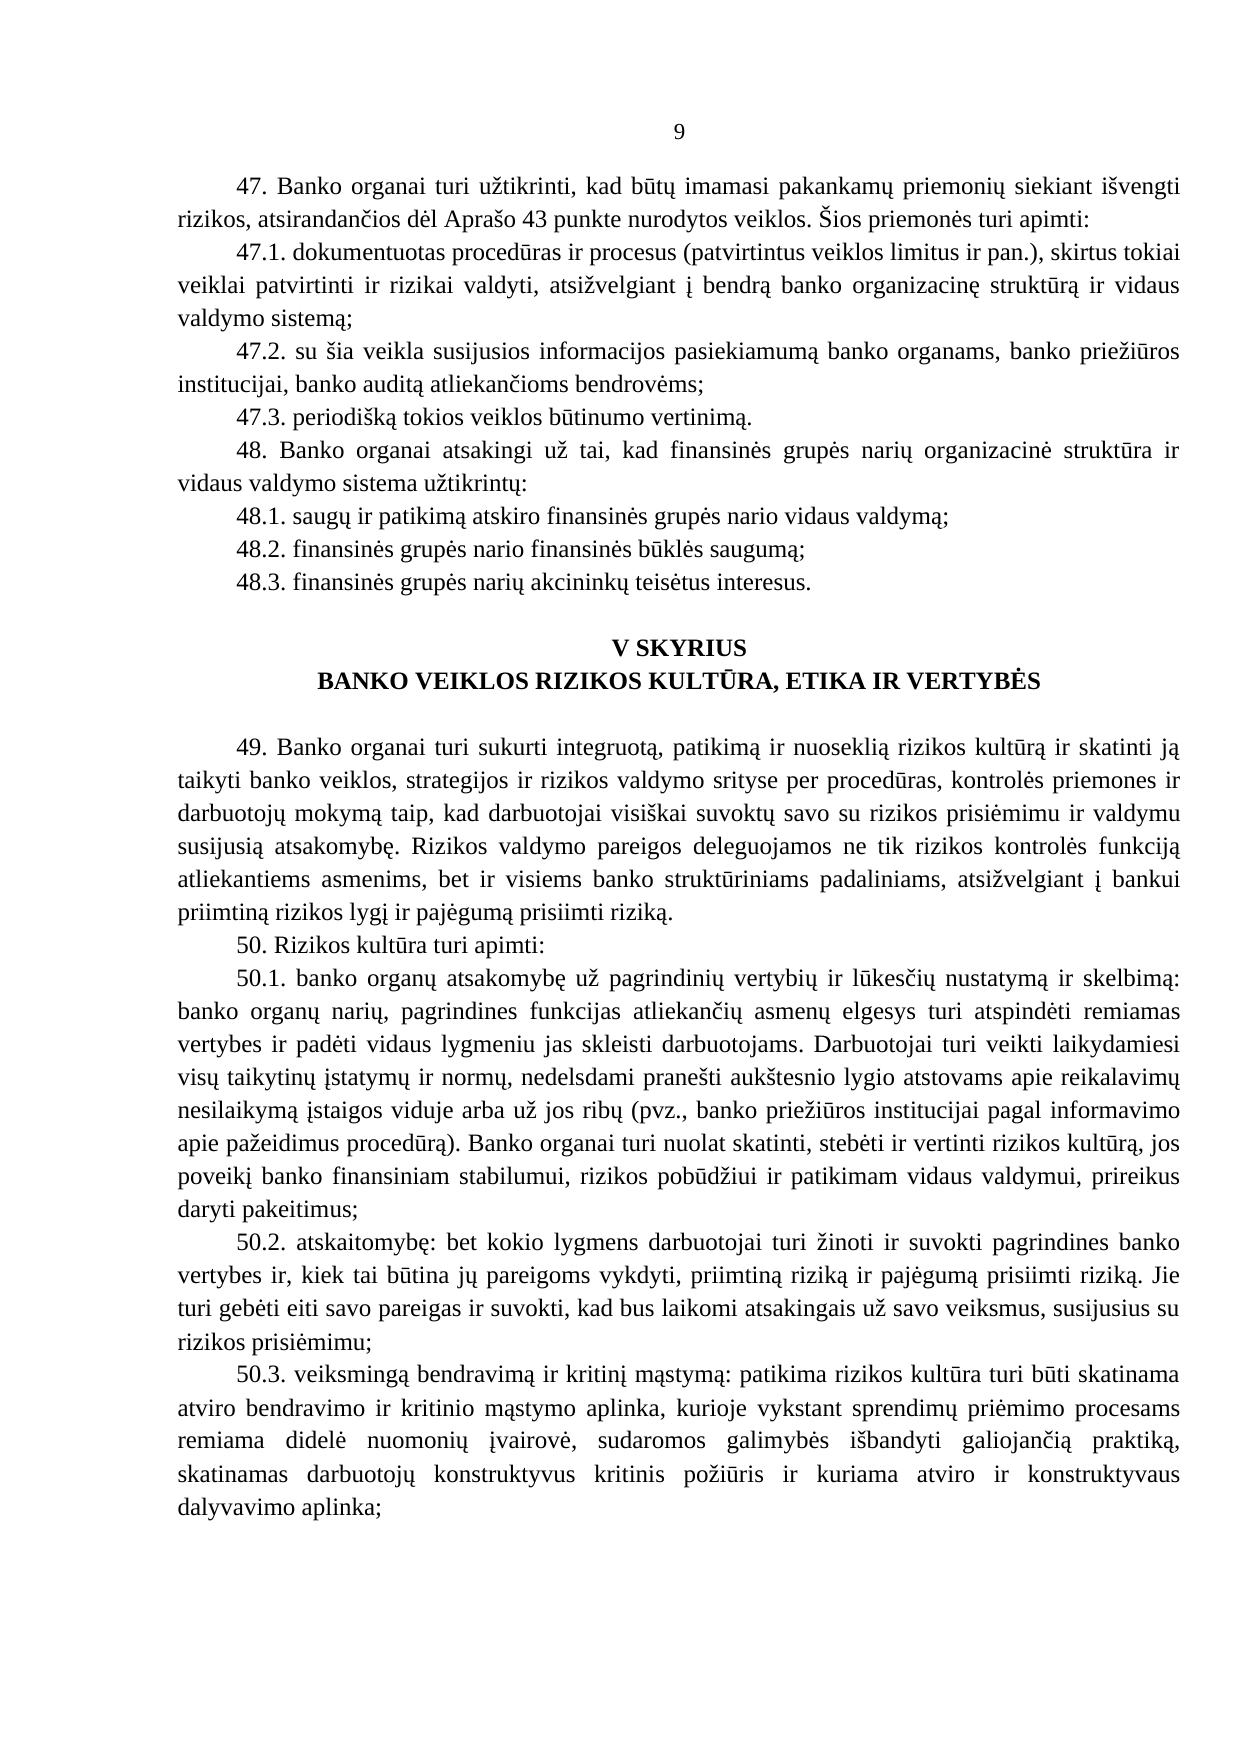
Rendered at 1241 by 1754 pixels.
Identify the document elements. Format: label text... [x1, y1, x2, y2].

text 47.2. su šia veikla susijusios informacijos pasiekiamumą banko organams, banko priežiūros institucijai, banko auditą atliekančioms bendrovėms; [177, 336, 1181, 398]
text V SKYRIUS [177, 633, 1181, 662]
text 48.3. finansinės grupės narių akcininkų teisėtus interesus. [177, 567, 1181, 596]
text 50.3. veiksmingą bendravimą ir kritinį mąstymą: patikima rizikos kultūra turi būti skatinama atviro bendravimo ir kritinio mąstymo aplinka, kurioje vykstant sprendimų priėmimo procesams remiama didelė nuomonių įvairovė, sudaromos galimybės išbandyti galiojančią praktiką, skatinamas darbuotojų konstruktyvus kritinis požiūris ir kuriama atviro ir konstruktyvaus dalyvavimo aplinka; [177, 1359, 1181, 1520]
text 48.2. finansinės grupės nario finansinės būklės saugumą; [177, 534, 1181, 563]
text 48. Banko organai atsakingi už tai, kad finansinės grupės narių organizacinė struktūra ir vidaus valdymo sistema užtikrintų: [177, 435, 1181, 497]
text 47.1. dokumentuotas procedūras ir procesus (patvirtintus veiklos limitus ir pan.), skirtus tokiai veiklai patvirtinti ir rizikai valdyti, atsižvelgiant į bendrą banko organizacinę struktūrą ir vidaus valdymo sistemą; [177, 237, 1181, 332]
text 50. Rizikos kultūra turi apimti: [177, 930, 1181, 959]
text 49. Banko organai turi sukurti integruotą, patikimą ir nuoseklią rizikos kultūrą ir skatinti ją taikyti banko veiklos, strategijos ir rizikos valdymo srityse per procedūras, kontrolės priemones ir darbuotojų mokymą taip, kad darbuotojai visiškai suvoktų savo su rizikos prisiėmimu ir valdymu susijusią atsakomybę. Rizikos valdymo pareigos deleguojamos ne tik rizikos kontrolės funkciją atliekantiems asmenims, bet ir visiems banko struktūriniams padaliniams, atsižvelgiant į bankui priimtiną rizikos lygį ir pajėgumą prisiimti riziką. [177, 732, 1181, 926]
text 50.2. atskaitomybę: bet kokio lygmens darbuotojai turi žinoti ir suvokti pagrindines banko vertybes ir, kiek tai būtina jų pareigoms vykdyti, priimtiną riziką ir pajėgumą prisiimti riziką. Jie turi gebėti eiti savo pareigas ir suvokti, kad bus laikomi atsakingais už savo veiksmus, susijusius su rizikos prisiėmimu; [177, 1227, 1181, 1355]
text BANKO VEIKLOS RIZIKOS KULTŪRA, ETIKA IR VERTYBĖS [177, 666, 1181, 695]
text 48.1. saugų ir patikimą atskiro finansinės grupės nario vidaus valdymą; [177, 501, 1181, 530]
text 47.3. periodišką tokios veiklos būtinumo vertinimą. [177, 402, 1181, 431]
text 47. Banko organai turi užtikrinti, kad būtų imamasi pakankamų priemonių siekiant išvengti rizikos, atsirandančios dėl Aprašo 43 punkte nurodytos veiklos. Šios priemonės turi apimti: [177, 171, 1181, 233]
text 50.1. banko organų atsakomybę už pagrindinių vertybių ir lūkesčių nustatymą ir skelbimą: banko organų narių, pagrindines funkcijas atliekančių asmenų elgesys turi atspindėti remiamas vertybes ir padėti vidaus lygmeniu jas skleisti darbuotojams. Darbuotojai turi veikti laikydamiesi visų taikytinų įstatymų ir normų, nedelsdami pranešti aukštesnio lygio atstovams apie reikalavimų nesilaikymą įstaigos viduje arba už jos ribų (pvz., banko priežiūros institucijai pagal informavimo apie pažeidimus procedūrą). Banko organai turi nuolat skatinti, stebėti ir vertinti rizikos kultūrą, jos poveikį banko finansiniam stabilumui, rizikos pobūdžiui ir patikimam vidaus valdymui, prireikus daryti pakeitimus; [177, 963, 1181, 1223]
